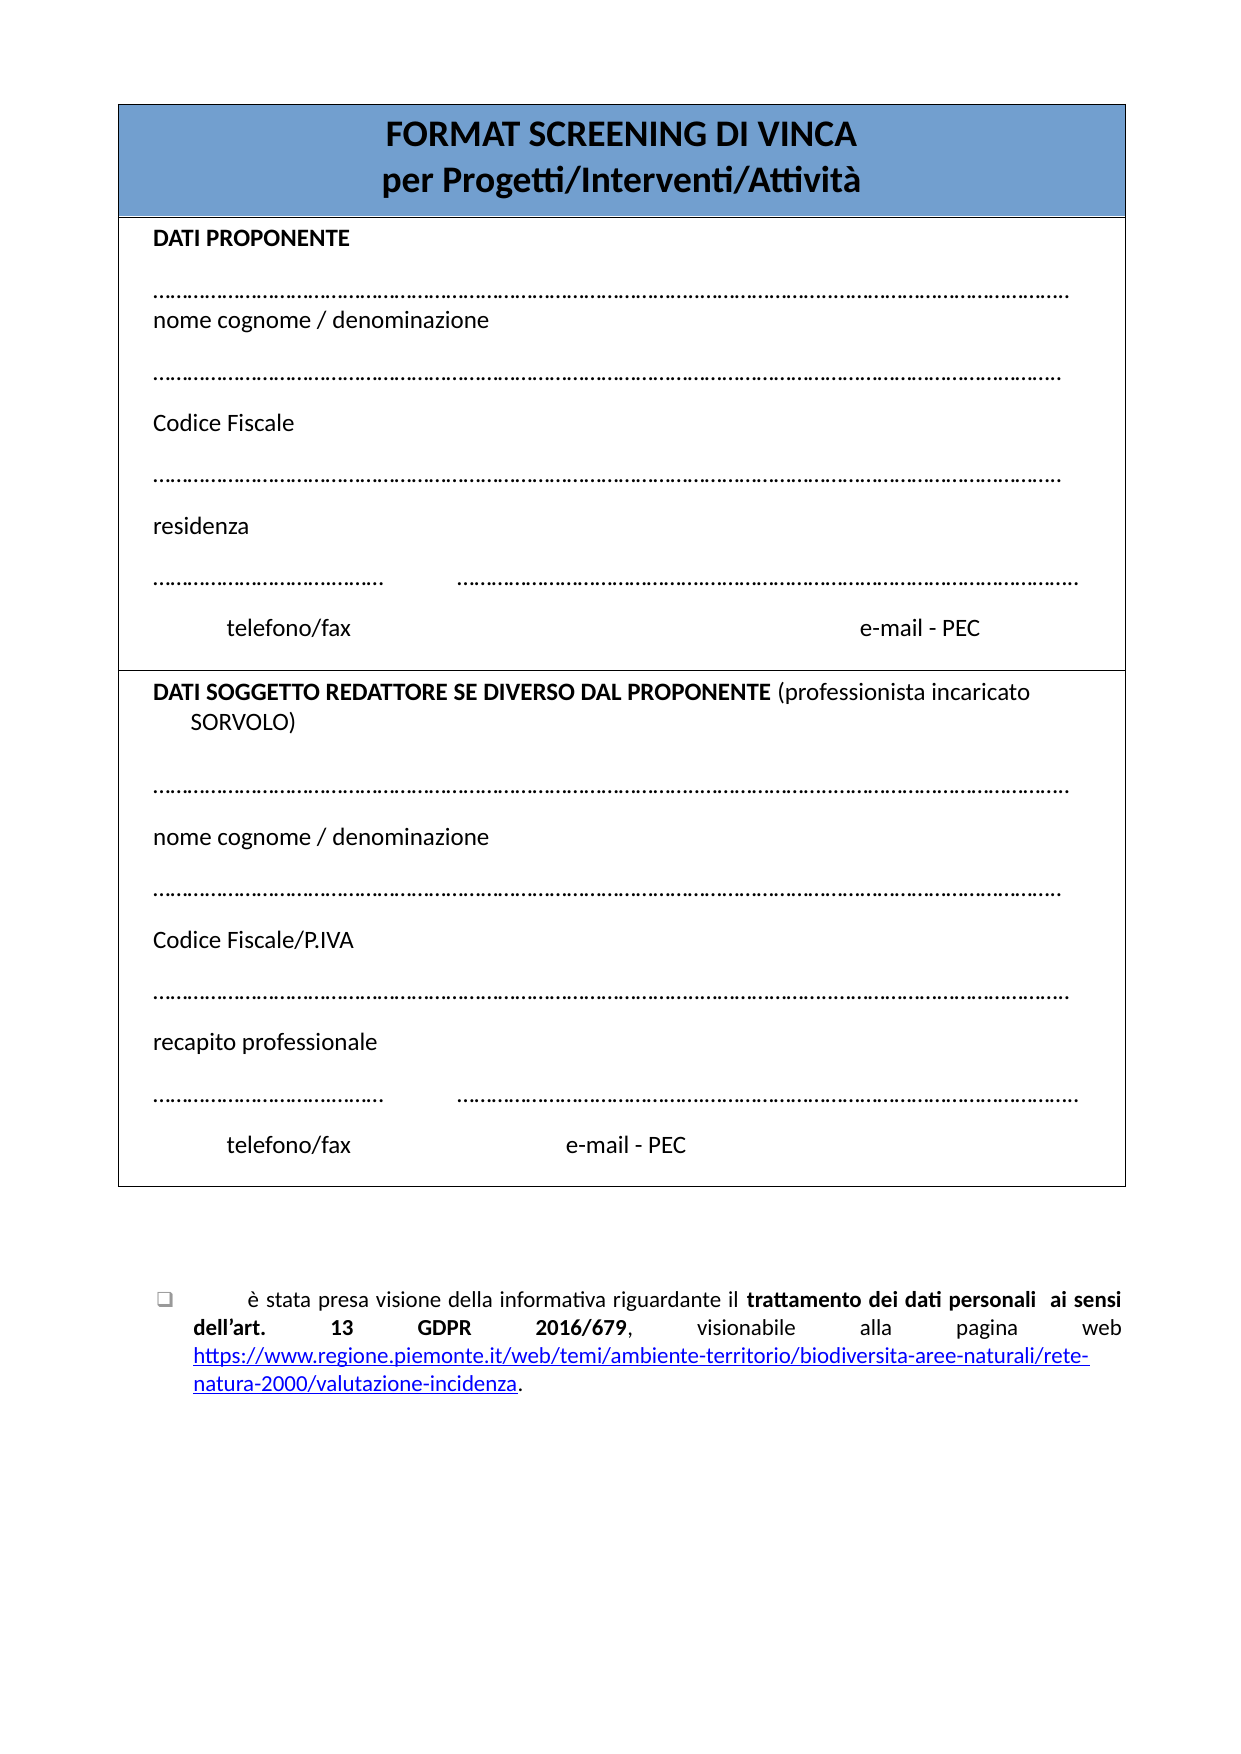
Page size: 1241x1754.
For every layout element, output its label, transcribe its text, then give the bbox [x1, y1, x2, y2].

list è stata presa visione della informativa riguardante il trattamento dei dati personali ai sensi dell’art. 13 GDPR 2016/679, visionabile alla pagina web https://www.regione.piemonte.it/web/temi/ambiente-territorio/biodiversita-aree-naturali/rete-natura-2000/valutazione-incidenza. [156, 1285, 1122, 1397]
table_cell DATI SOGGETTO REDATTORE SE DIVERSO DAL PROPONENTE (professionista incaricato SORVOLO) …………………………………………………………………………………..…………………..………………………………….. nome cognome / denominazione ………………………………………………………………………………………………………………………………………….. Codice Fiscale/P.IVA …………………………………………………………………………………..…………………..………………………………….. recapito professionale ………………………….……… …………………………………….……………………………………………………….. telefono/fax e-mail - PEC [119, 671, 1125, 1186]
table_header FORMAT SCREENING DI VINCA per Progetti/Interventi/Attività [119, 105, 1125, 216]
table_cell DATI PROPONENTE …………………………………………………………………………………..…………………..………………………………….. nome cognome / denominazione ………………………………………………………………………………………………………………………………………….. Codice Fiscale ………………………………………………………………………………………………………………………………………….. residenza ………………………….……… …………………………………….……………………………………………………….. telefono/fax e-mail - PEC [119, 218, 1125, 670]
